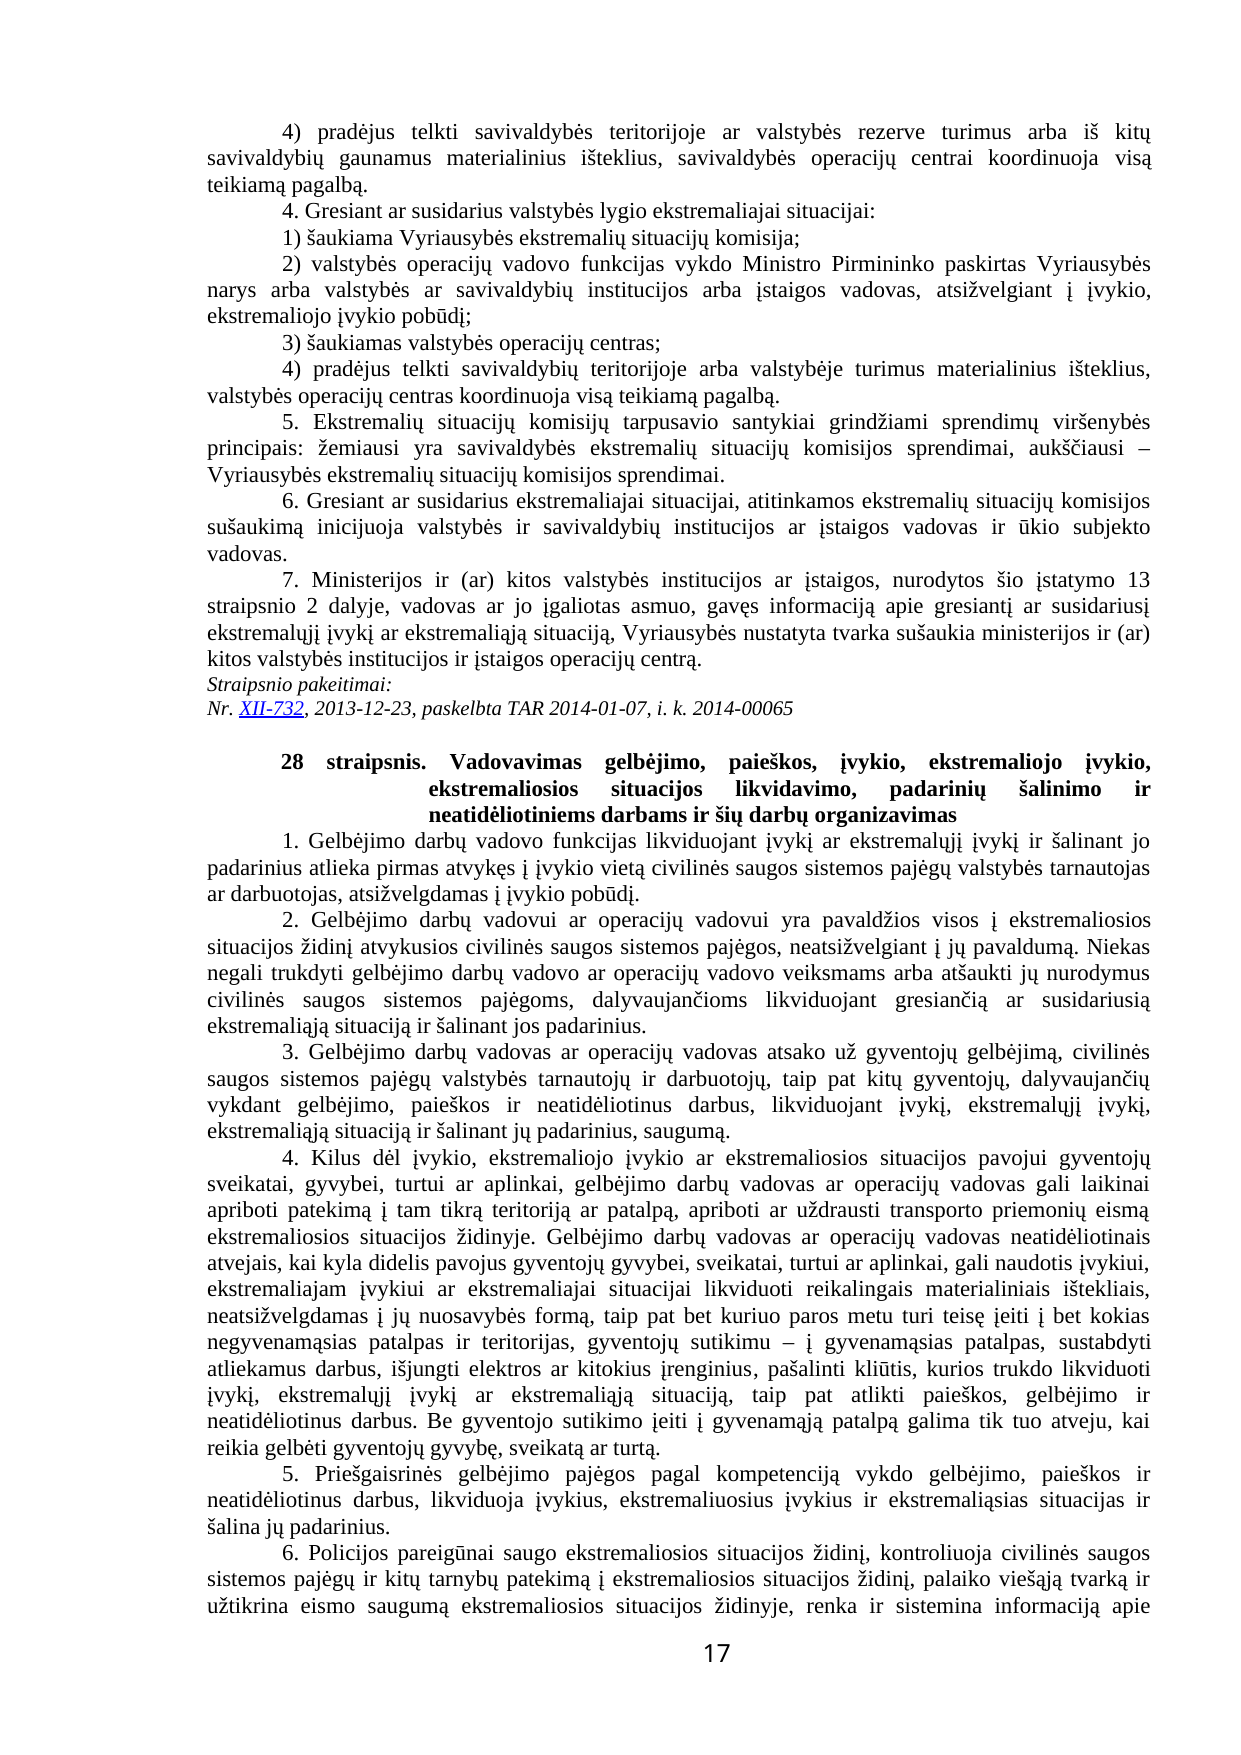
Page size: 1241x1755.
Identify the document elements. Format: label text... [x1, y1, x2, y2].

text 6. Policijos pareigūnai saugo ekstremaliosios situacijos židinį, kontroliuoja civilinės saugos sistemos pajėgų ir kitų tarnybų patekimą į ekstremaliosios situacijos židinį, palaiko viešąją tvarką ir užtikrina eismo saugumą ekstremaliosios situacijos židinyje, renka ir sistemina informaciją apie [207, 1539, 1152, 1618]
text Straipsnio pakeitimai: [207, 672, 1152, 696]
text 7. Ministerijos ir (ar) kitos valstybės institucijos ar įstaigos, nurodytos šio įstatymo 13 straipsnio 2 dalyje, vadovas ar jo įgaliotas asmuo, gavęs informaciją apie gresiantį ar susidariusį ekstremalųjį įvykį ar ekstremaliąją situaciją, Vyriausybės nustatyta tvarka sušaukia ministerijos ir (ar) kitos valstybės institucijos ir įstaigos operacijų centrą. [207, 566, 1152, 672]
text 4) pradėjus telkti savivaldybių teritorijoje arba valstybėje turimus materialinius išteklius, valstybės operacijų centras koordinuoja visą teikiamą pagalbą. [207, 355, 1152, 408]
text 28 straipsnis. Vadovavimas gelbėjimo, paieškos, įvykio, ekstremaliojo įvykio, ekstremaliosios situacijos likvidavimo, padarinių šalinimo ir neatidėliotiniems darbams ir šių darbų organizavimas [281, 748, 1152, 827]
text 5. Priešgaisrinės gelbėjimo pajėgos pagal kompetenciją vykdo gelbėjimo, paieškos ir neatidėliotinus darbus, likviduoja įvykius, ekstremaliuosius įvykius ir ekstremaliąsias situacijas ir šalina jų padarinius. [207, 1460, 1152, 1539]
text 1. Gelbėjimo darbų vadovo funkcijas likviduojant įvykį ar ekstremalųjį įvykį ir šalinant jo padarinius atlieka pirmas atvykęs į įvykio vietą civilinės saugos sistemos pajėgų valstybės tarnautojas ar darbuotojas, atsižvelgdamas į įvykio pobūdį. [207, 827, 1152, 907]
text 2) valstybės operacijų vadovo funkcijas vykdo Ministro Pirmininko paskirtas Vyriausybės narys arba valstybės ar savivaldybių institucijos arba įstaigos vadovas, atsižvelgiant į įvykio, ekstremaliojo įvykio pobūdį; [207, 250, 1152, 329]
text 4. Kilus dėl įvykio, ekstremaliojo įvykio ar ekstremaliosios situacijos pavojui gyventojų sveikatai, gyvybei, turtui ar aplinkai, gelbėjimo darbų vadovas ar operacijų vadovas gali laikinai apriboti patekimą į tam tikrą teritoriją ar patalpą, apriboti ar uždrausti transporto priemonių eismą ekstremaliosios situacijos židinyje. Gelbėjimo darbų vadovas ar operacijų vadovas neatidėliotinais atvejais, kai kyla didelis pavojus gyventojų gyvybei, sveikatai, turtui ar aplinkai, gali naudotis įvykiui, ekstremaliajam įvykiui ar ekstremaliajai situacijai likviduoti reikalingais materialiniais ištekliais, neatsižvelgdamas į jų nuosavybės formą, taip pat bet kuriuo paros metu turi teisę įeiti į bet kokias negyvenamąsias patalpas ir teritorijas, gyventojų sutikimu – į gyvenamąsias patalpas, sustabdyti atliekamus darbus, išjungti elektros ar kitokius įrenginius, pašalinti kliūtis, kurios trukdo likviduoti įvykį, ekstremalųjį įvykį ar ekstremaliąją situaciją, taip pat atlikti paieškos, gelbėjimo ir neatidėliotinus darbus. Be gyventojo sutikimo įeiti į gyvenamąją patalpą galima tik tuo atveju, kai reikia gelbėti gyventojų gyvybę, sveikatą ar turtą. [207, 1144, 1152, 1460]
text 2. Gelbėjimo darbų vadovui ar operacijų vadovui yra pavaldžios visos į ekstremaliosios situacijos židinį atvykusios civilinės saugos sistemos pajėgos, neatsižvelgiant į jų pavaldumą. Niekas negali trukdyti gelbėjimo darbų vadovo ar operacijų vadovo veiksmams arba atšaukti jų nurodymus civilinės saugos sistemos pajėgoms, dalyvaujančioms likviduojant gresiančią ar susidariusią ekstremaliąją situaciją ir šalinant jos padarinius. [207, 907, 1152, 1038]
text 6. Gresiant ar susidarius ekstremaliajai situacijai, atitinkamos ekstremalių situacijų komisijos sušaukimą inicijuoja valstybės ir savivaldybių institucijos ar įstaigos vadovas ir ūkio subjekto vadovas. [207, 487, 1152, 566]
text 3) šaukiamas valstybės operacijų centras; [207, 329, 1152, 355]
text 1) šaukiama Vyriausybės ekstremalių situacijų komisija; [207, 223, 1152, 250]
text 3. Gelbėjimo darbų vadovas ar operacijų vadovas atsako už gyventojų gelbėjimą, civilinės saugos sistemos pajėgų valstybės tarnautojų ir darbuotojų, taip pat kitų gyventojų, dalyvaujančių vykdant gelbėjimo, paieškos ir neatidėliotinus darbus, likviduojant įvykį, ekstremalųjį įvykį, ekstremaliąją situaciją ir šalinant jų padarinius, saugumą. [207, 1038, 1152, 1144]
text 4. Gresiant ar susidarius valstybės lygio ekstremaliajai situacijai: [207, 197, 1152, 223]
text 5. Ekstremalių situacijų komisijų tarpusavio santykiai grindžiami sprendimų viršenybės principais: žemiausi yra savivaldybės ekstremalių situacijų komisijos sprendimai, aukščiausi – Vyriausybės ekstremalių situacijų komisijos sprendimai. [207, 408, 1152, 487]
text 4) pradėjus telkti savivaldybės teritorijoje ar valstybės rezerve turimus arba iš kitų savivaldybių gaunamus materialinius išteklius, savivaldybės operacijų centrai koordinuoja visą teikiamą pagalbą. [207, 118, 1152, 197]
text Nr. XII-732, 2013-12-23, paskelbta TAR 2014-01-07, i. k. 2014-00065 [207, 696, 1152, 720]
